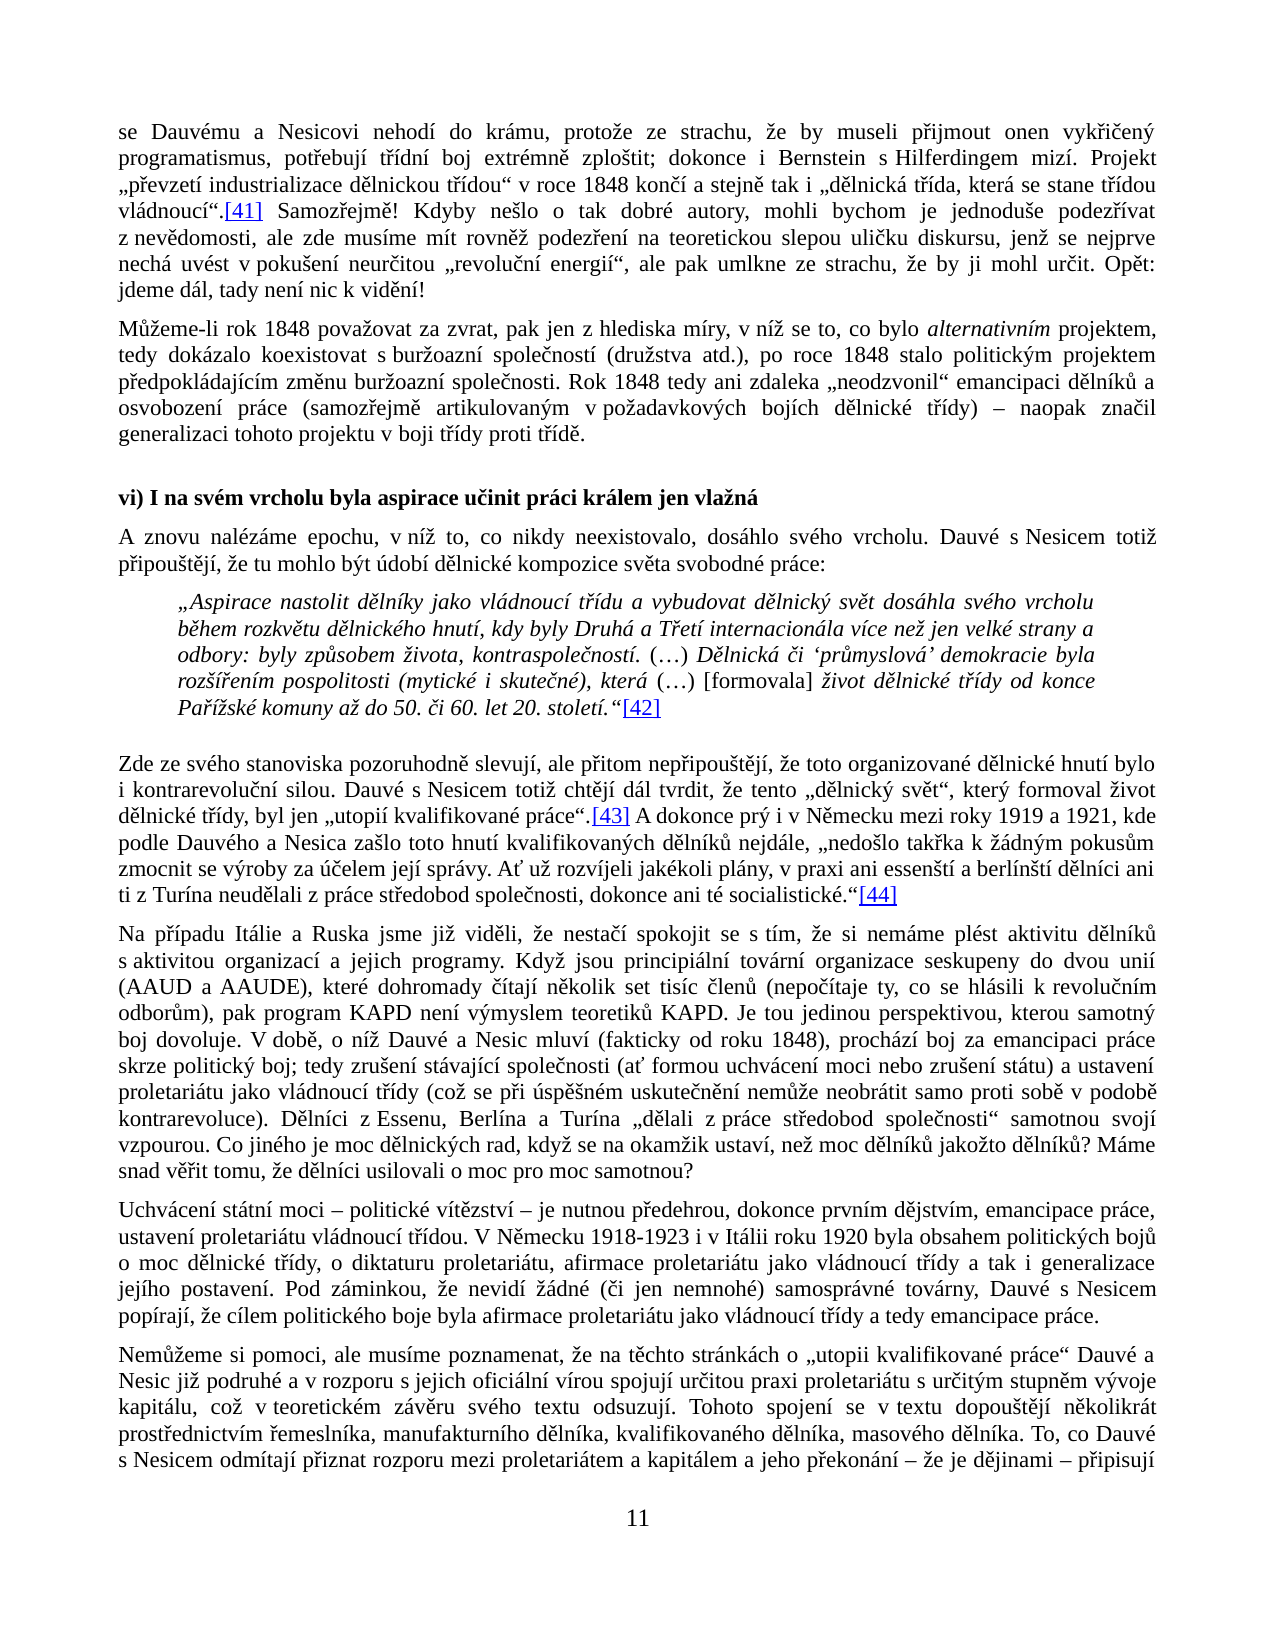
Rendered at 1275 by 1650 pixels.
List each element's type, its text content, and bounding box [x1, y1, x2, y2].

text Zde ze svého stanoviska pozoruhodně slevují, ale přitom nepřipouštějí, že toto organizované dělnické hnutí bylo i kontrarevoluční silou. Dauvé s Nesicem totiž chtějí dál tvrdit, že tento „dělnický svět“, který formoval život dělnické třídy, byl jen „utopií kvalifikované práce“.[43] A dokonce prý i v Německu mezi roky 1919 a 1921, kde podle Dauvého a Nesica zašlo toto hnutí kvalifikovaných dělníků nejdále, „nedošlo takřka k žádným pokusům zmocnit se výroby za účelem její správy. Ať už rozvíjeli jakékoli plány, v praxi ani essenští a berlínští dělníci ani ti z Turína neudělali z práce středobod společnosti, dokonce ani té socialistické.“[44] [118, 750, 1157, 908]
text „Aspirace nastolit dělníky jako vládnoucí třídu a vybudovat dělnický svět dosáhla svého vrcholu během rozkvětu dělnického hnutí, kdy byly Druhá a Třetí internacionála více než jen velké strany a odbory: byly způsobem života, kontraspolečností. (…) Dělnická či ‘průmyslová’ demokracie byla rozšířením pospolitosti (mytické i skutečné), která (…) [formovala] život dělnické třídy od konce Pařížské komuny až do 50. či 60. let 20. století.“[42] [177, 588, 1098, 720]
text A znovu nalézáme epochu, v níž to, co nikdy neexistovalo, dosáhlo svého vrcholu. Dauvé s Nesicem totiž připouštějí, že tu mohlo být údobí dělnické kompozice světa svobodné práce: [118, 523, 1157, 576]
text se Dauvému a Nesicovi nehodí do krámu, protože ze strachu, že by museli přijmout onen vykřičený programatismus, potřebují třídní boj extrémně zploštit; dokonce i Bernstein s Hilferdingem mizí. Projekt „převzetí industrializace dělnickou třídou“ v roce 1848 končí a stejně tak i „dělnická třída, která se stane třídou vládnoucí“.[41] Samozřejmě! Kdyby nešlo o tak dobré autory, mohli bychom je jednoduše podezřívat z nevědomosti, ale zde musíme mít rovněž podezření na teoretickou slepou uličku diskursu, jenž se nejprve nechá uvést v pokušení neurčitou „revoluční energií“, ale pak umlkne ze strachu, že by ji mohl určit. Opět: jdeme dál, tady není nic k vidění! [118, 118, 1157, 303]
text Můžeme-li rok 1848 považovat za zvrat, pak jen z hlediska míry, v níž se to, co bylo alternativním projektem, tedy dokázalo koexistovat s buržoazní společností (družstva atd.), po roce 1848 stalo politickým projektem předpokládajícím změnu buržoazní společnosti. Rok 1848 tedy ani zdaleka „neodzvonil“ emancipaci dělníků a osvobození práce (samozřejmě artikulovaným v požadavkových bojích dělnické třídy) – naopak značil generalizaci tohoto projektu v boji třídy proti třídě. [118, 315, 1157, 447]
subtitle vi) I na svém vrcholu byla aspirace učinit práci králem jen vlažná [118, 484, 1157, 511]
text Uchvácení státní moci – politické vítězství – je nutnou předehrou, dokonce prvním dějstvím, emancipace práce, ustavení proletariátu vládnoucí třídou. V Německu 1918-1923 i v Itálii roku 1920 byla obsahem politických bojů o moc dělnické třídy, o diktaturu proletariátu, afirmace proletariátu jako vládnoucí třídy a tak i generalizace jejího postavení. Pod záminkou, že nevidí žádné (či jen nemnohé) samosprávné továrny, Dauvé s Nesicem popírají, že cílem politického boje byla afirmace proletariátu jako vládnoucí třídy a tedy emancipace práce. [118, 1196, 1157, 1328]
text Na případu Itálie a Ruska jsme již viděli, že nestačí spokojit se s tím, že si nemáme plést aktivitu dělníků s aktivitou organizací a jejich programy. Když jsou principiální tovární organizace seskupeny do dvou unií (AAUD a AAUDE), které dohromady čítají několik set tisíc členů (nepočítaje ty, co se hlásili k revolučním odborům), pak program KAPD není výmyslem teoretiků KAPD. Je tou jedinou perspektivou, kterou samotný boj dovoluje. V době, o níž Dauvé a Nesic mluví (fakticky od roku 1848), prochází boj za emancipaci práce skrze politický boj; tedy zrušení stávající společnosti (ať formou uchvácení moci nebo zrušení státu) a ustavení proletariátu jako vládnoucí třídy (což se při úspěšném uskutečnění nemůže neobrátit samo proti sobě v podobě kontrarevoluce). Dělníci z Essenu, Berlína a Turína „dělali z práce středobod společnosti“ samotnou svojí vzpourou. Co jiného je moc dělnických rad, když se na okamžik ustaví, než moc dělníků jakožto dělníků? Máme snad věřit tomu, že dělníci usilovali o moc pro moc samotnou? [118, 920, 1157, 1184]
text Nemůžeme si pomoci, ale musíme poznamenat, že na těchto stránkách o „utopii kvalifikované práce“ Dauvé a Nesic již podruhé a v rozporu s jejich oficiální vírou spojují určitou praxi proletariátu s určitým stupněm vývoje kapitálu, což v teoretickém závěru svého textu odsuzují. Tohoto spojení se v textu dopouštějí několikrát prostřednictvím řemeslníka, manufakturního dělníka, kvalifikovaného dělníka, masového dělníka. To, co Dauvé s Nesicem odmítají přiznat rozporu mezi proletariátem a kapitálem a jeho překonání – že je dějinami – připisují [118, 1341, 1157, 1472]
